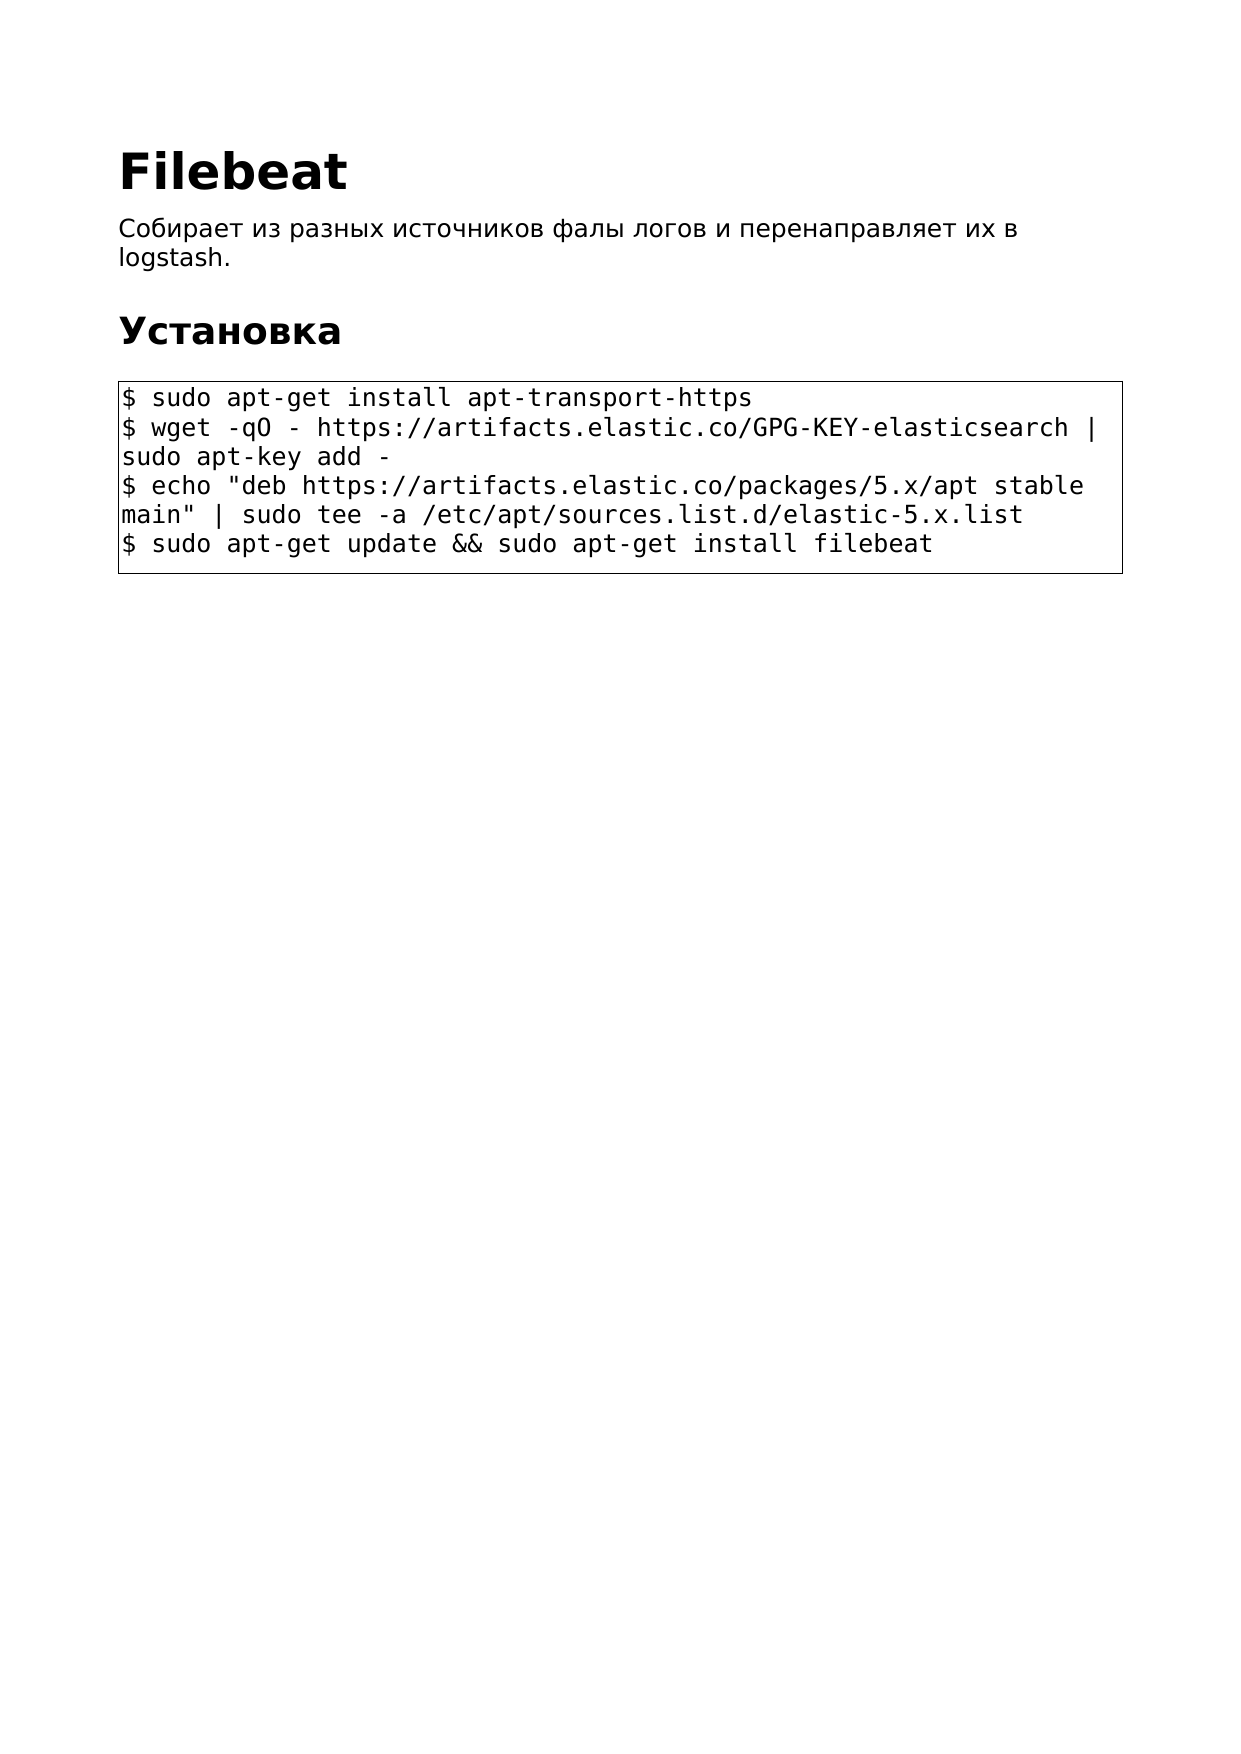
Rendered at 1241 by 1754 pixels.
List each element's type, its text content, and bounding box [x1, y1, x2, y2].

table_header $ sudo apt-get install apt-transport-https $ wget -qO - https://artifacts.elastic.co/GPG-KEY-elasticsearch | sudo apt-key add - $ echo "deb https://artifacts.elastic.co/packages/5.x/apt stable main" | sudo tee -a /etc/apt/sources.list.d/elastic-5.x.list $ sudo apt-get update && sudo apt-get install filebeat [119, 382, 1122, 573]
subtitle Filebeat [118, 143, 1122, 201]
text Собирает из разных источников фалы логов и перенаправляет их в logstash. [118, 214, 1122, 272]
subtitle Установка [118, 310, 1122, 353]
